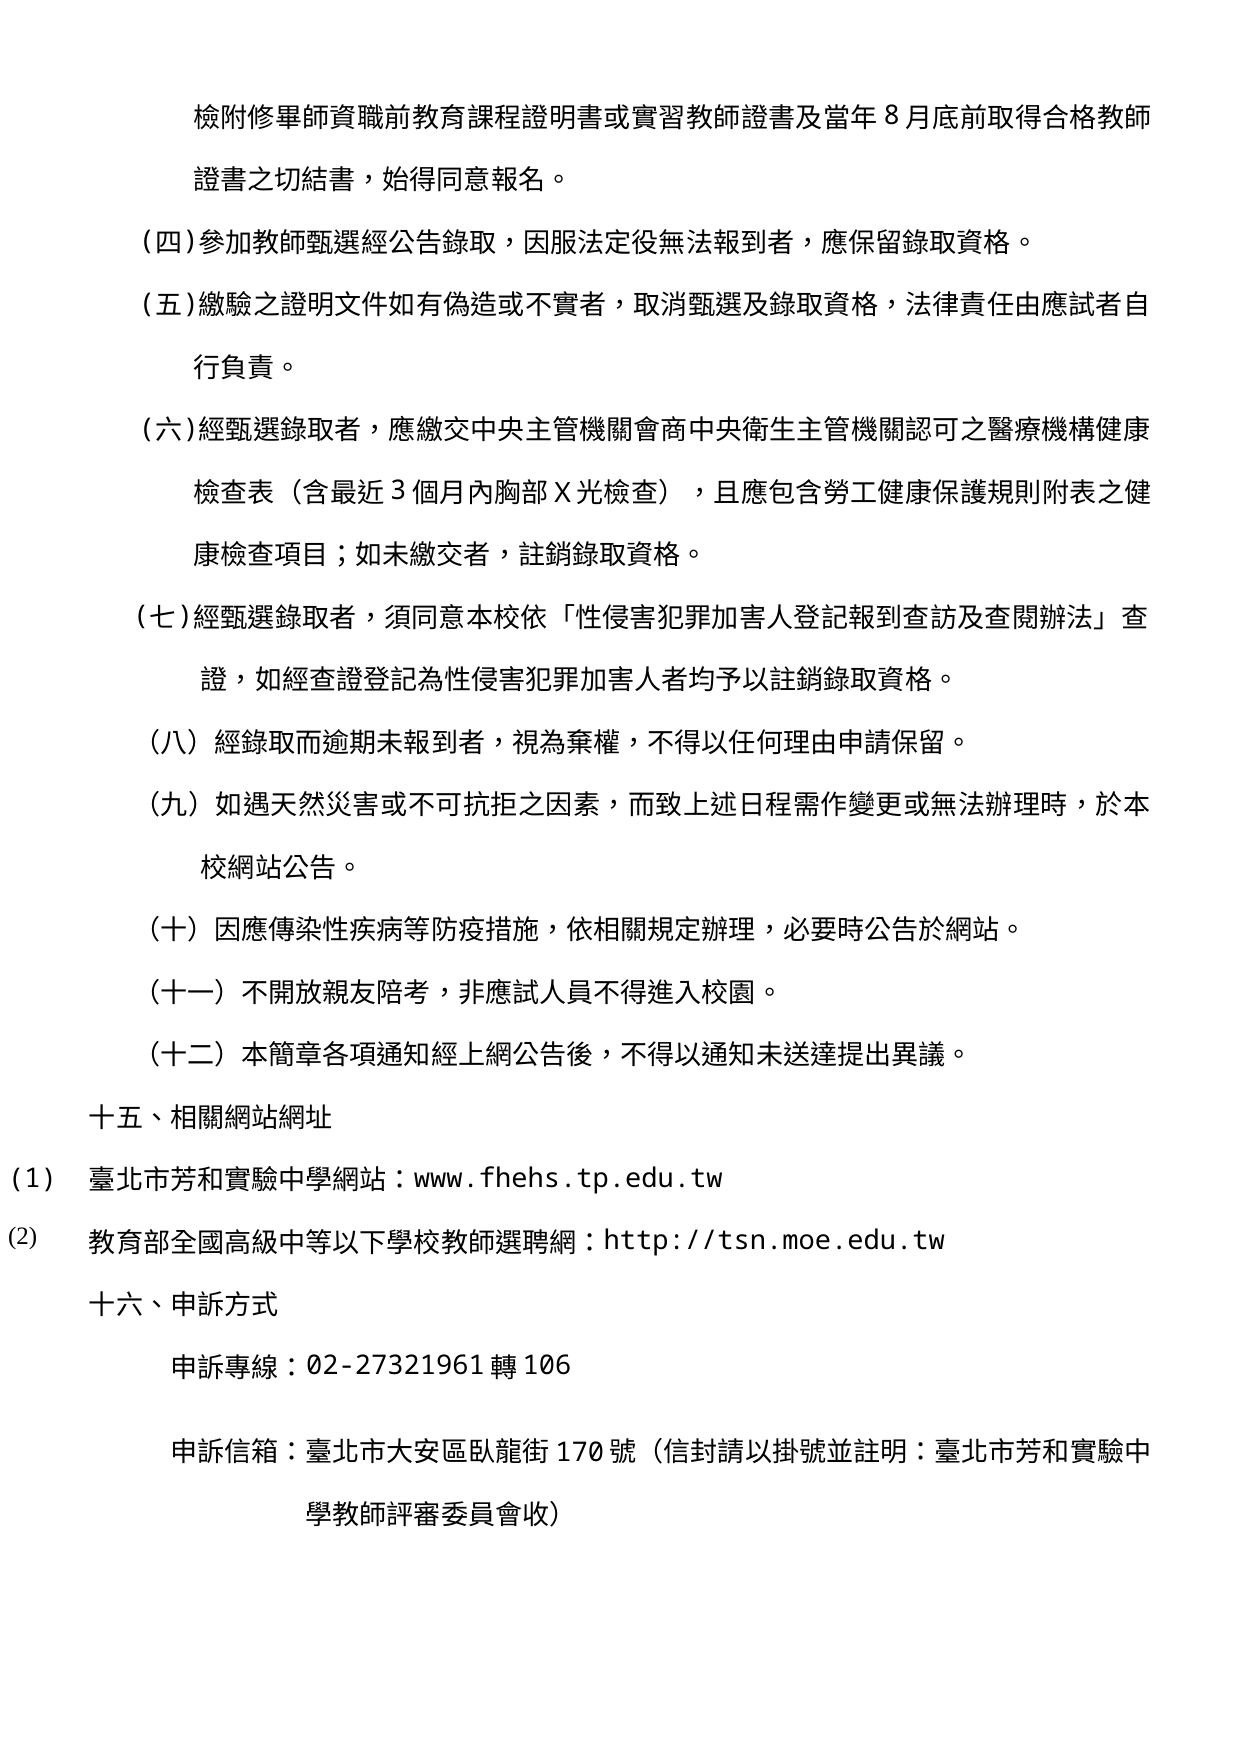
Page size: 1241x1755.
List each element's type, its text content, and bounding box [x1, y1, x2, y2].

text 十六、申訴方式 [89, 1283, 1152, 1346]
text (五)繳驗之證明文件如有偽造或不實者，取消甄選及錄取資格，法律責任由應試者自行負責。 [139, 283, 1152, 408]
text （十一）不開放親友陪考，非應試人員不得進入校園。 [133, 971, 1152, 1033]
list 臺北市芳和實驗中學網站：www.fhehs.tp.edu.tw [8, 1158, 1152, 1221]
text （十二）本簡章各項通知經上網公告後，不得以通知未送達提出異議。 [133, 1033, 1152, 1096]
text （十）因應傳染性疾病等防疫措施，依相關規定辦理，必要時公告於網站。 [133, 908, 1152, 971]
text (六)經甄選錄取者，應繳交中央主管機關會商中央衛生主管機關認可之醫療機構健康檢查表（含最近3個月內胸部Ｘ光檢查），且應包含勞工健康保護規則附表之健康檢查項目；如未繳交者，註銷錄取資格。 [139, 408, 1152, 596]
text (七)經甄選錄取者，須同意本校依「性侵害犯罪加害人登記報到查訪及查閱辦法」查證，如經查證登記為性侵害犯罪加害人者均予以註銷錄取資格。 [133, 596, 1152, 721]
text 申訴信箱：臺北市大安區臥龍街170號（信封請以掛號並註明：臺北市芳和實驗中學教師評審委員會收） [89, 1408, 1152, 1533]
text （八）經錄取而逾期未報到者，視為棄權，不得以任何理由申請保留。 [133, 721, 1152, 783]
text （九）如遇天然災害或不可抗拒之因素，而致上述日程需作變更或無法辦理時，於本校網站公告。 [133, 783, 1152, 908]
text 十五、相關網站網址 [89, 1096, 1152, 1158]
text (四)參加教師甄選經公告錄取，因服法定役無法報到者，應保留錄取資格。 [139, 221, 1152, 283]
list 教育部全國高級中等以下學校教師選聘網：http://tsn.moe.edu.tw [8, 1221, 1152, 1283]
text 申訴專線：02-27321961轉106 [139, 1346, 1152, 1408]
text 檢附修畢師資職前教育課程證明書或實習教師證書及當年8月底前取得合格教師證書之切結書，始得同意報名。 [139, 96, 1152, 221]
